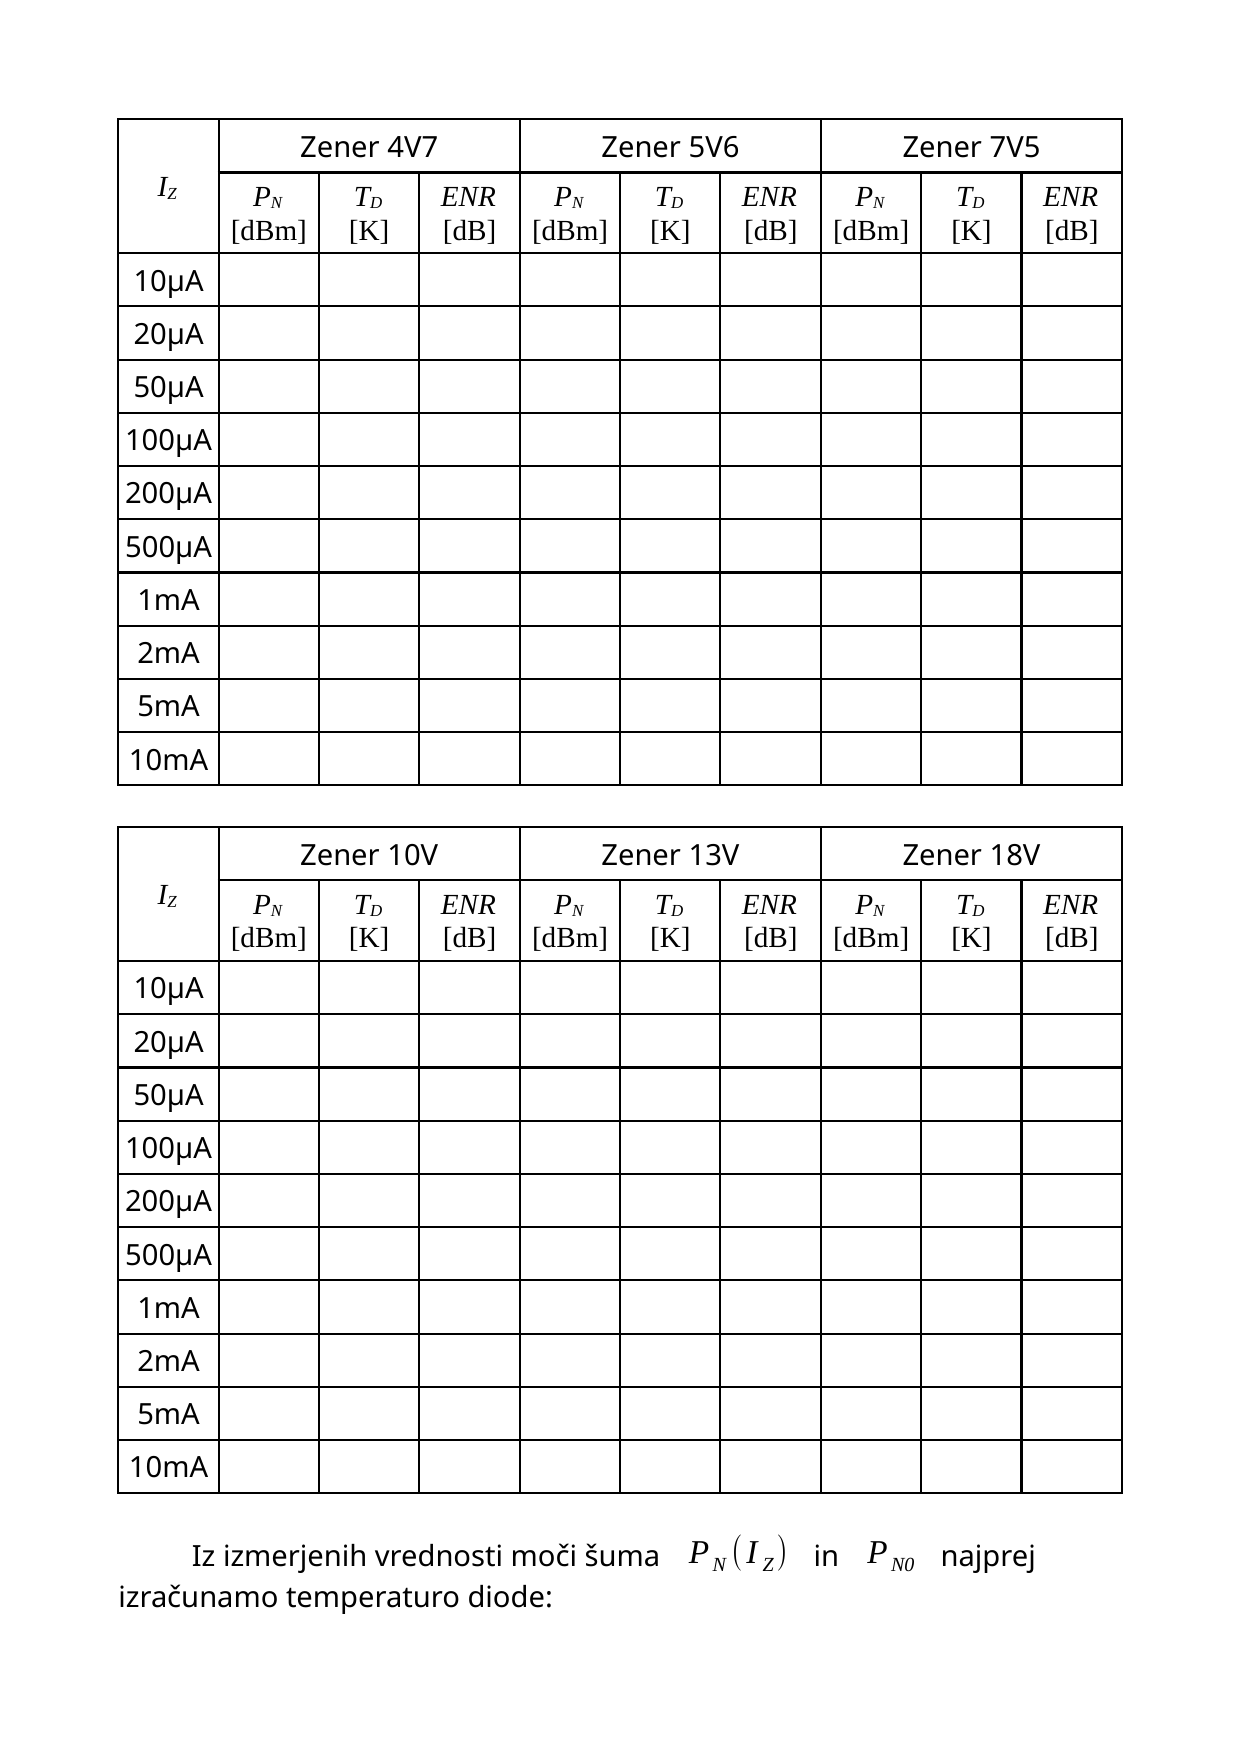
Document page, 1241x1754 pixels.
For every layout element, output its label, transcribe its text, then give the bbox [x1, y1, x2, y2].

table_cell [220, 1335, 318, 1386]
table_cell [521, 1335, 619, 1386]
table_cell 200μA [119, 467, 218, 518]
table_cell [922, 1122, 1020, 1173]
table_cell [1023, 1228, 1121, 1279]
table_cell [1023, 962, 1121, 1013]
table_cell [320, 962, 418, 1013]
table_cell [822, 361, 920, 412]
table_cell 10mA [119, 1441, 218, 1492]
table_cell [420, 1441, 519, 1492]
table_cell [721, 962, 820, 1013]
table_cell [922, 1175, 1020, 1226]
table_cell [822, 467, 920, 518]
table_cell [220, 1388, 318, 1439]
table_cell [320, 1281, 418, 1332]
table_cell [822, 733, 920, 784]
table_cell [220, 627, 318, 678]
table_cell [721, 574, 820, 624]
table_cell [420, 520, 519, 571]
table_cell [922, 1281, 1020, 1332]
table_cell [822, 962, 920, 1013]
table_cell 10μA [119, 962, 218, 1013]
table_cell ENR [dB] [1023, 174, 1121, 252]
table_cell 100μA [119, 1122, 218, 1173]
table_cell TD [K] [621, 881, 719, 960]
table_cell [420, 361, 519, 412]
table_cell [822, 1335, 920, 1386]
table_cell [922, 627, 1020, 678]
table_cell [721, 1281, 820, 1332]
table_cell PN [dBm] [220, 881, 318, 960]
table_cell [320, 414, 418, 465]
table_cell ENR [dB] [1023, 881, 1121, 960]
table_cell [822, 1015, 920, 1066]
table_cell [621, 1335, 719, 1386]
table_cell [922, 962, 1020, 1013]
table_cell [220, 520, 318, 571]
table_cell [320, 467, 418, 518]
table_cell [721, 1069, 820, 1119]
table_cell 100μA [119, 414, 218, 465]
table_cell [721, 467, 820, 518]
table_cell [1023, 254, 1121, 305]
table_cell [220, 1069, 318, 1119]
table_cell [1023, 680, 1121, 731]
table_cell [420, 1069, 519, 1119]
table_cell [521, 1388, 619, 1439]
table_cell 50μA [119, 1069, 218, 1119]
table_header IZ [119, 120, 218, 252]
table_cell [922, 361, 1020, 412]
table_cell 1mA [119, 574, 218, 624]
table_cell 200μA [119, 1175, 218, 1226]
table_cell [521, 1281, 619, 1332]
table_cell [320, 1228, 418, 1279]
table_cell [521, 1228, 619, 1279]
table_cell [721, 254, 820, 305]
table_cell [621, 1069, 719, 1119]
table_cell PN [dBm] [822, 174, 920, 252]
table_cell [822, 1388, 920, 1439]
table_cell [220, 307, 318, 358]
table_cell [521, 1175, 619, 1226]
table_cell [521, 1015, 619, 1066]
table_cell [621, 680, 719, 731]
table_cell [621, 962, 719, 1013]
table_cell [721, 520, 820, 571]
table_cell [621, 361, 719, 412]
table_cell [521, 1122, 619, 1173]
table_cell [922, 1015, 1020, 1066]
table_header IZ [119, 828, 218, 960]
table_cell [922, 574, 1020, 624]
table_cell [420, 307, 519, 358]
table_cell [621, 1388, 719, 1439]
table_cell [1023, 1335, 1121, 1386]
table_cell [521, 627, 619, 678]
table_cell [621, 254, 719, 305]
table_cell [1023, 414, 1121, 465]
table_cell [220, 361, 318, 412]
table_cell TD [K] [621, 174, 719, 252]
table_cell [621, 627, 719, 678]
table_cell [320, 1122, 418, 1173]
table_cell PN [dBm] [822, 881, 920, 960]
table_cell PN [dBm] [220, 174, 318, 252]
table_cell [1023, 467, 1121, 518]
table_cell [521, 574, 619, 624]
table_cell [220, 1015, 318, 1066]
table_cell [320, 627, 418, 678]
table_cell [1023, 1388, 1121, 1439]
table_cell [320, 361, 418, 412]
table_cell [922, 1441, 1020, 1492]
table_cell [922, 733, 1020, 784]
table_cell [822, 1069, 920, 1119]
table_cell [1023, 1281, 1121, 1332]
table_header Zener 13V [521, 828, 820, 879]
table_cell [922, 414, 1020, 465]
table_cell [521, 680, 619, 731]
table_cell [1023, 1015, 1121, 1066]
table_cell [1023, 520, 1121, 571]
table_cell 500μA [119, 520, 218, 571]
table_cell [822, 627, 920, 678]
table_header Zener 10V [220, 828, 519, 879]
table_cell [1023, 733, 1121, 784]
table_cell [922, 1335, 1020, 1386]
table_cell [521, 733, 619, 784]
table_cell ENR [dB] [721, 174, 820, 252]
table_cell [822, 1122, 920, 1173]
table_cell [721, 307, 820, 358]
table_cell [922, 254, 1020, 305]
table_cell [521, 254, 619, 305]
table_cell [621, 307, 719, 358]
table_cell 10mA [119, 733, 218, 784]
table_cell [721, 627, 820, 678]
table_cell [521, 307, 619, 358]
table_cell [721, 1228, 820, 1279]
table_header Zener 5V6 [521, 120, 820, 171]
table_cell 500μA [119, 1228, 218, 1279]
table_cell [320, 574, 418, 624]
table_cell [521, 361, 619, 412]
table_cell [822, 1228, 920, 1279]
table_cell 2mA [119, 1335, 218, 1386]
table_cell [922, 1069, 1020, 1119]
table_cell [721, 1388, 820, 1439]
table_cell [922, 307, 1020, 358]
table_cell 5mA [119, 680, 218, 731]
table_cell PN [dBm] [521, 881, 619, 960]
table_cell [922, 680, 1020, 731]
table_cell [922, 520, 1020, 571]
table_cell [822, 520, 920, 571]
table_cell [822, 254, 920, 305]
table_cell 5mA [119, 1388, 218, 1439]
table_cell [822, 414, 920, 465]
table_cell 20μA [119, 307, 218, 358]
table_cell [621, 1122, 719, 1173]
table_cell [420, 1228, 519, 1279]
table_cell [220, 1228, 318, 1279]
table_cell [922, 1388, 1020, 1439]
table_cell [721, 414, 820, 465]
table_cell [621, 574, 719, 624]
table_cell [420, 1388, 519, 1439]
table_cell [320, 254, 418, 305]
table_cell [1023, 361, 1121, 412]
table_cell [320, 680, 418, 731]
table_cell [220, 1175, 318, 1226]
table_cell [922, 1228, 1020, 1279]
table_cell [621, 414, 719, 465]
table_cell [521, 962, 619, 1013]
table_cell [721, 1335, 820, 1386]
table_cell TD [K] [922, 174, 1020, 252]
table_cell [822, 307, 920, 358]
table_cell [721, 1441, 820, 1492]
table_cell TD [K] [320, 174, 418, 252]
table_cell [220, 733, 318, 784]
table_cell [721, 361, 820, 412]
table_cell [1023, 1441, 1121, 1492]
table_cell [320, 1015, 418, 1066]
table_cell 10μA [119, 254, 218, 305]
table_cell [1023, 1175, 1121, 1226]
table_cell [721, 680, 820, 731]
table_cell [721, 1122, 820, 1173]
table_cell [420, 1281, 519, 1332]
table_cell [420, 1175, 519, 1226]
table_cell [220, 1281, 318, 1332]
table_cell [521, 467, 619, 518]
table_cell [1023, 307, 1121, 358]
table_cell ENR [dB] [420, 881, 519, 960]
table_cell [521, 1441, 619, 1492]
table_cell [621, 1441, 719, 1492]
table_cell [1023, 1122, 1121, 1173]
table_cell 20μA [119, 1015, 218, 1066]
table_cell [220, 467, 318, 518]
table_cell [621, 467, 719, 518]
table_cell TD [K] [320, 881, 418, 960]
table_cell [521, 1069, 619, 1119]
table_header Zener 4V7 [220, 120, 519, 171]
table_cell [621, 520, 719, 571]
table_cell [220, 962, 318, 1013]
table_cell [420, 467, 519, 518]
table_cell [420, 962, 519, 1013]
table_cell [420, 1015, 519, 1066]
table_cell [220, 1441, 318, 1492]
table_cell [320, 307, 418, 358]
table_header Zener 18V [822, 828, 1121, 879]
table_cell [621, 1281, 719, 1332]
table_cell [1023, 627, 1121, 678]
table_cell 1mA [119, 1281, 218, 1332]
table_cell TD [K] [922, 881, 1020, 960]
table_cell [822, 1441, 920, 1492]
table_cell [621, 1015, 719, 1066]
table_cell [721, 733, 820, 784]
table_cell [721, 1015, 820, 1066]
table_cell ENR [dB] [420, 174, 519, 252]
table_cell [420, 574, 519, 624]
table_cell [220, 414, 318, 465]
table_cell [420, 1335, 519, 1386]
table_cell ENR [dB] [721, 881, 820, 960]
table_cell [521, 414, 619, 465]
table_cell 50μA [119, 361, 218, 412]
table_cell [1023, 574, 1121, 624]
table_cell [320, 520, 418, 571]
table_cell [320, 1388, 418, 1439]
table_cell [220, 1122, 318, 1173]
table_cell 2mA [119, 627, 218, 678]
table_cell [320, 1175, 418, 1226]
table_cell [320, 1441, 418, 1492]
table_cell [220, 254, 318, 305]
table_cell [420, 627, 519, 678]
text Iz izmerjenih vrednosti moči šuma in najprej izračunamo temperaturo diode: [118, 1534, 1122, 1616]
table_cell [822, 1281, 920, 1332]
table_cell [621, 1175, 719, 1226]
table_cell [621, 1228, 719, 1279]
table_cell [420, 1122, 519, 1173]
table_cell [822, 680, 920, 731]
table_cell [1023, 1069, 1121, 1119]
table_header Zener 7V5 [822, 120, 1121, 171]
table_cell [721, 1175, 820, 1226]
table_cell [320, 733, 418, 784]
table_cell [220, 680, 318, 731]
table_cell PN [dBm] [521, 174, 619, 252]
table_cell [420, 680, 519, 731]
table_cell [420, 414, 519, 465]
table_cell [521, 520, 619, 571]
table_cell [420, 733, 519, 784]
table_cell [822, 1175, 920, 1226]
table_cell [420, 254, 519, 305]
table_cell [320, 1069, 418, 1119]
table_cell [822, 574, 920, 624]
table_cell [621, 733, 719, 784]
table_cell [320, 1335, 418, 1386]
table_cell [922, 467, 1020, 518]
table_cell [220, 574, 318, 624]
